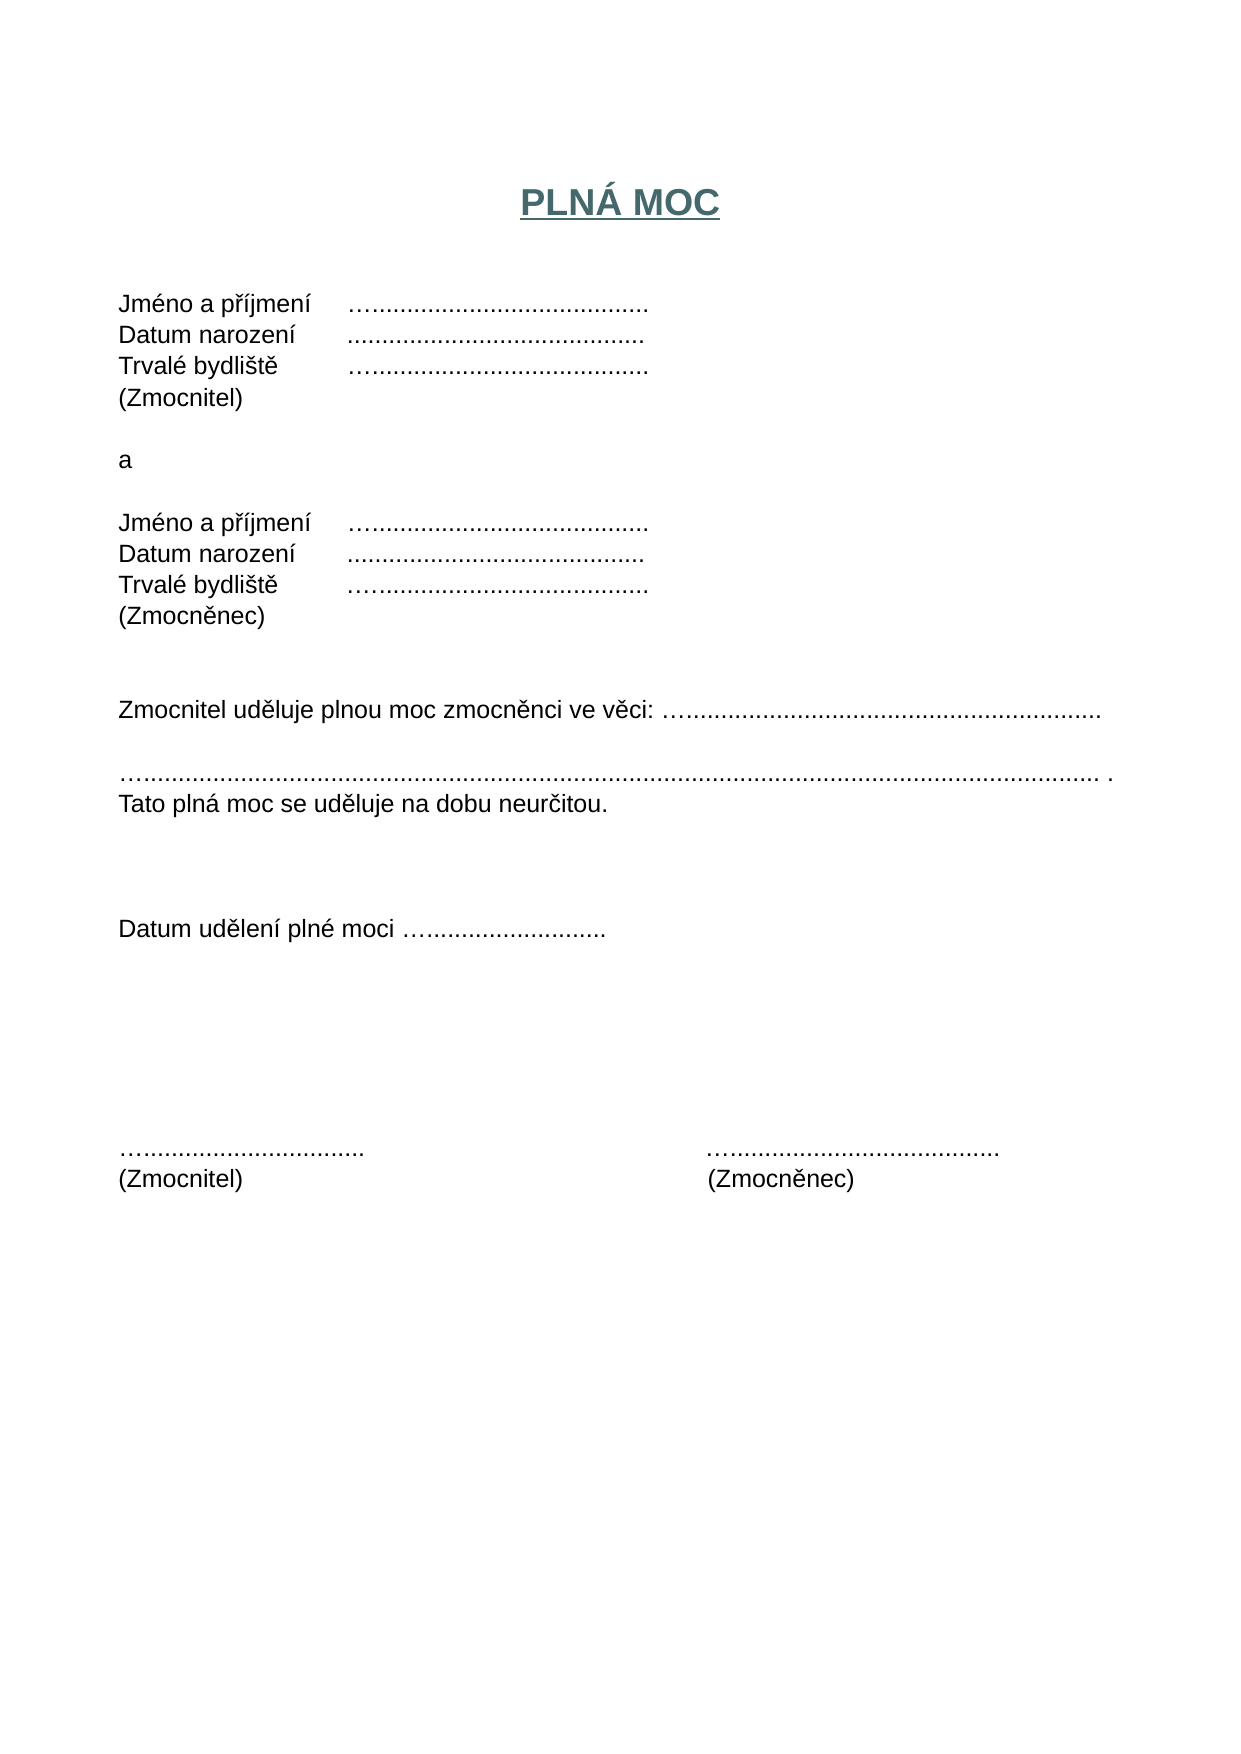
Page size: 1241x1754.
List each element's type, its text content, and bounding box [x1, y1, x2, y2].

text Datum narození ........................................... [118, 317, 1122, 349]
text …................................ …....................................... [118, 1130, 1122, 1161]
text PLNÁ MOC [118, 181, 1122, 224]
text Jméno a příjmení …........................................ [118, 505, 1122, 536]
text Datum udělení plné moci ….......................... [118, 911, 1122, 942]
text Zmocnitel uděluje plnou moc zmocněnci ve věci: …............................................................ [118, 692, 1122, 724]
text ….......................................................................................................................................... . [118, 755, 1122, 786]
text (Zmocnitel) [118, 380, 1122, 411]
text Trvalé bydliště …........................................ [118, 349, 1122, 380]
text Tato plná moc se uděluje na dobu neurčitou. [118, 786, 1122, 817]
text (Zmocnitel) (Zmocněnec) [118, 1161, 1122, 1192]
text a [118, 442, 1122, 474]
text Datum narození ........................................... [118, 536, 1122, 567]
text Jméno a příjmení …........................................ [118, 286, 1122, 317]
text (Zmocněnec) [118, 599, 1122, 630]
text Trvalé bydliště .…....................................... [118, 567, 1122, 599]
